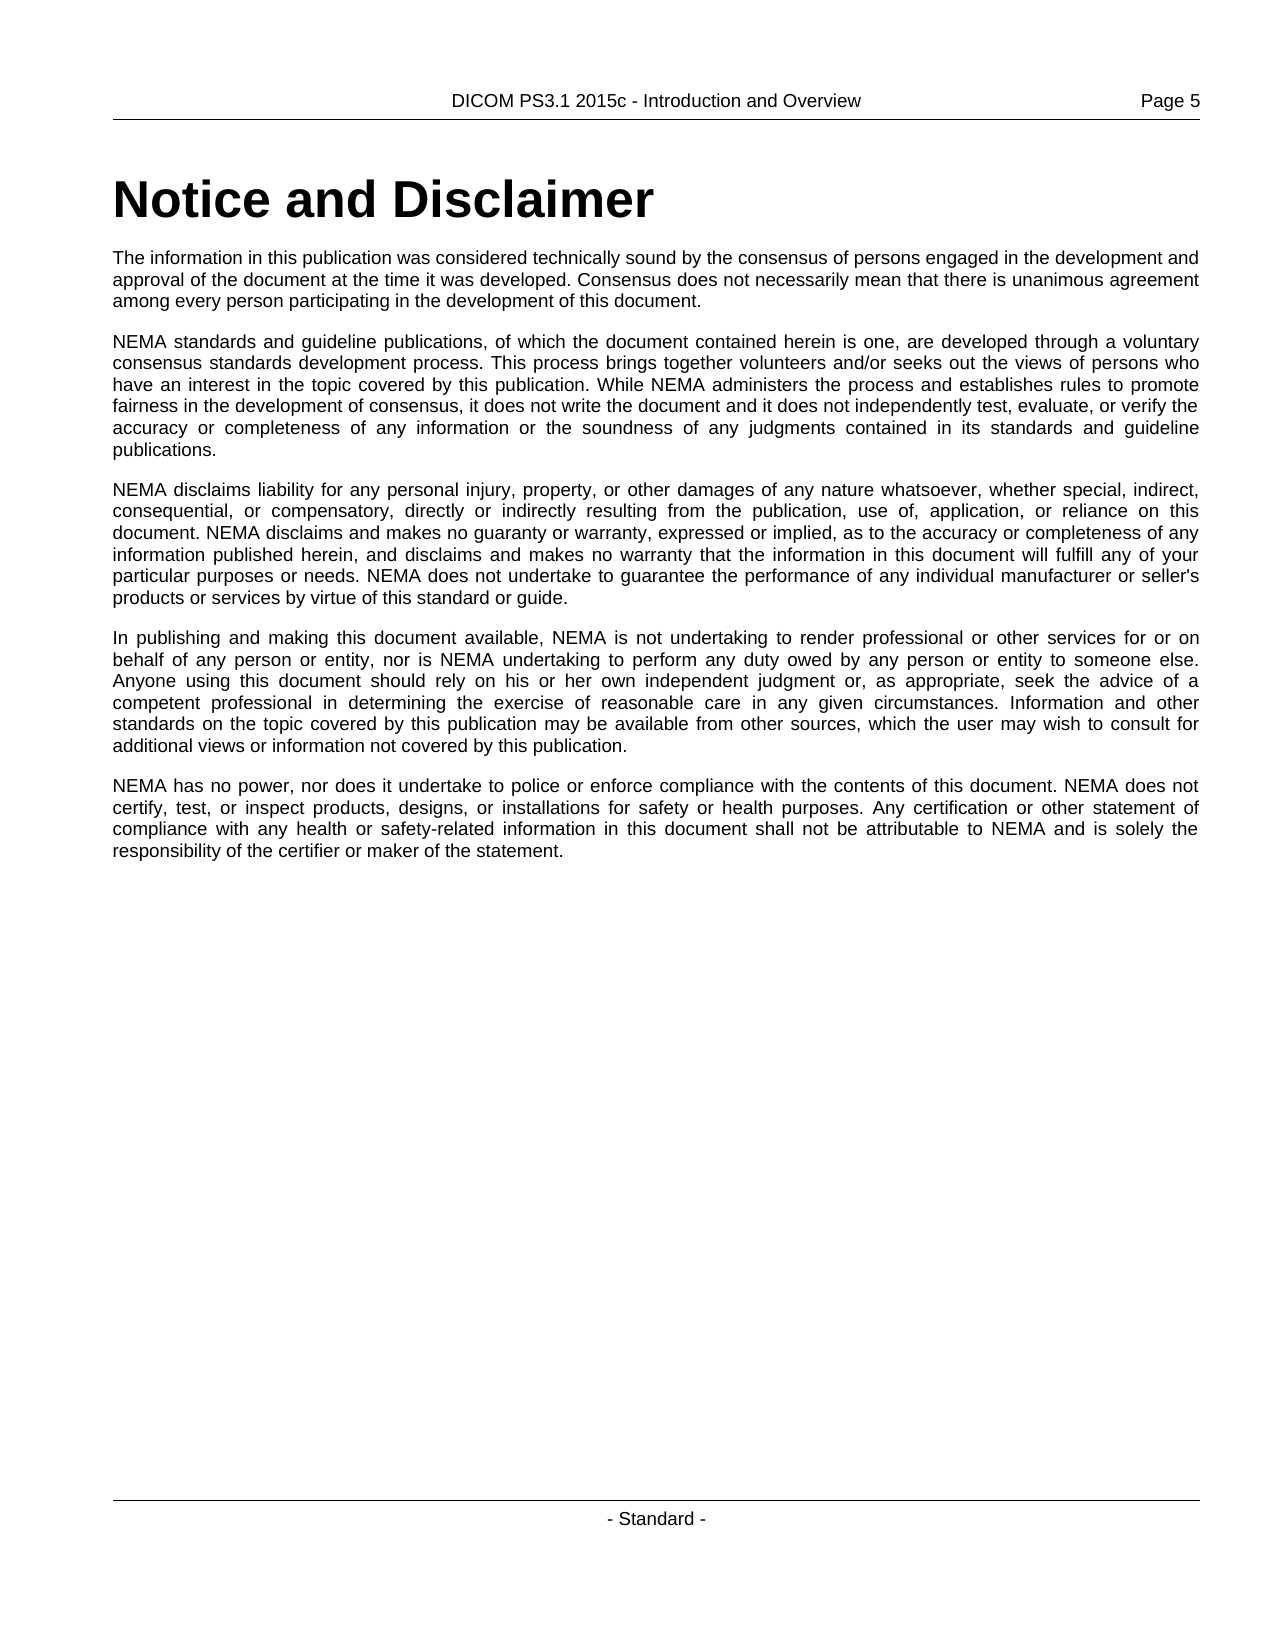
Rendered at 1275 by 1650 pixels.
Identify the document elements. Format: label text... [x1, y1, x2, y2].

text Notice and Disclaimer [112, 169, 1200, 228]
text NEMA standards and guideline publications, of which the document contained herein is one, are developed through a voluntary consensus standards development process. This process brings together volunteers and/or seeks out the views of persons who have an interest in the topic covered by this publication. While NEMA administers the process and establishes rules to promote fairness in the development of consensus, it does not write the document and it does not independently test, evaluate, or verify the accuracy or completeness of any information or the soundness of any judgments contained in its standards and guideline publications. [112, 331, 1200, 460]
text The information in this publication was considered technically sound by the consensus of persons engaged in the development and approval of the document at the time it was developed. Consensus does not necessarily mean that there is unanimous agreement among every person participating in the development of this document. [112, 247, 1200, 312]
text In publishing and making this document available, NEMA is not undertaking to render professional or other services for or on behalf of any person or entity, nor is NEMA undertaking to perform any duty owed by any person or entity to someone else. Anyone using this document should rely on his or her own independent judgment or, as appropriate, seek the advice of a competent professional in determining the exercise of reasonable care in any given circumstances. Information and other standards on the topic covered by this publication may be available from other sources, which the user may wish to consult for additional views or information not covered by this publication. [112, 627, 1200, 756]
text NEMA has no power, nor does it undertake to police or enforce compliance with the contents of this document. NEMA does not certify, test, or inspect products, designs, or installations for safety or health purposes. Any certification or other statement of compliance with any health or safety-related information in this document shall not be attributable to NEMA and is solely the responsibility of the certifier or maker of the statement. [112, 775, 1200, 861]
text NEMA disclaims liability for any personal injury, property, or other damages of any nature whatsoever, whether special, indirect, consequential, or compensatory, directly or indirectly resulting from the publication, use of, application, or reliance on this document. NEMA disclaims and makes no guaranty or warranty, expressed or implied, as to the accuracy or completeness of any information published herein, and disclaims and makes no warranty that the information in this document will fulfill any of your particular purposes or needs. NEMA does not undertake to guarantee the performance of any individual manufacturer or seller's products or services by virtue of this standard or guide. [112, 479, 1200, 608]
